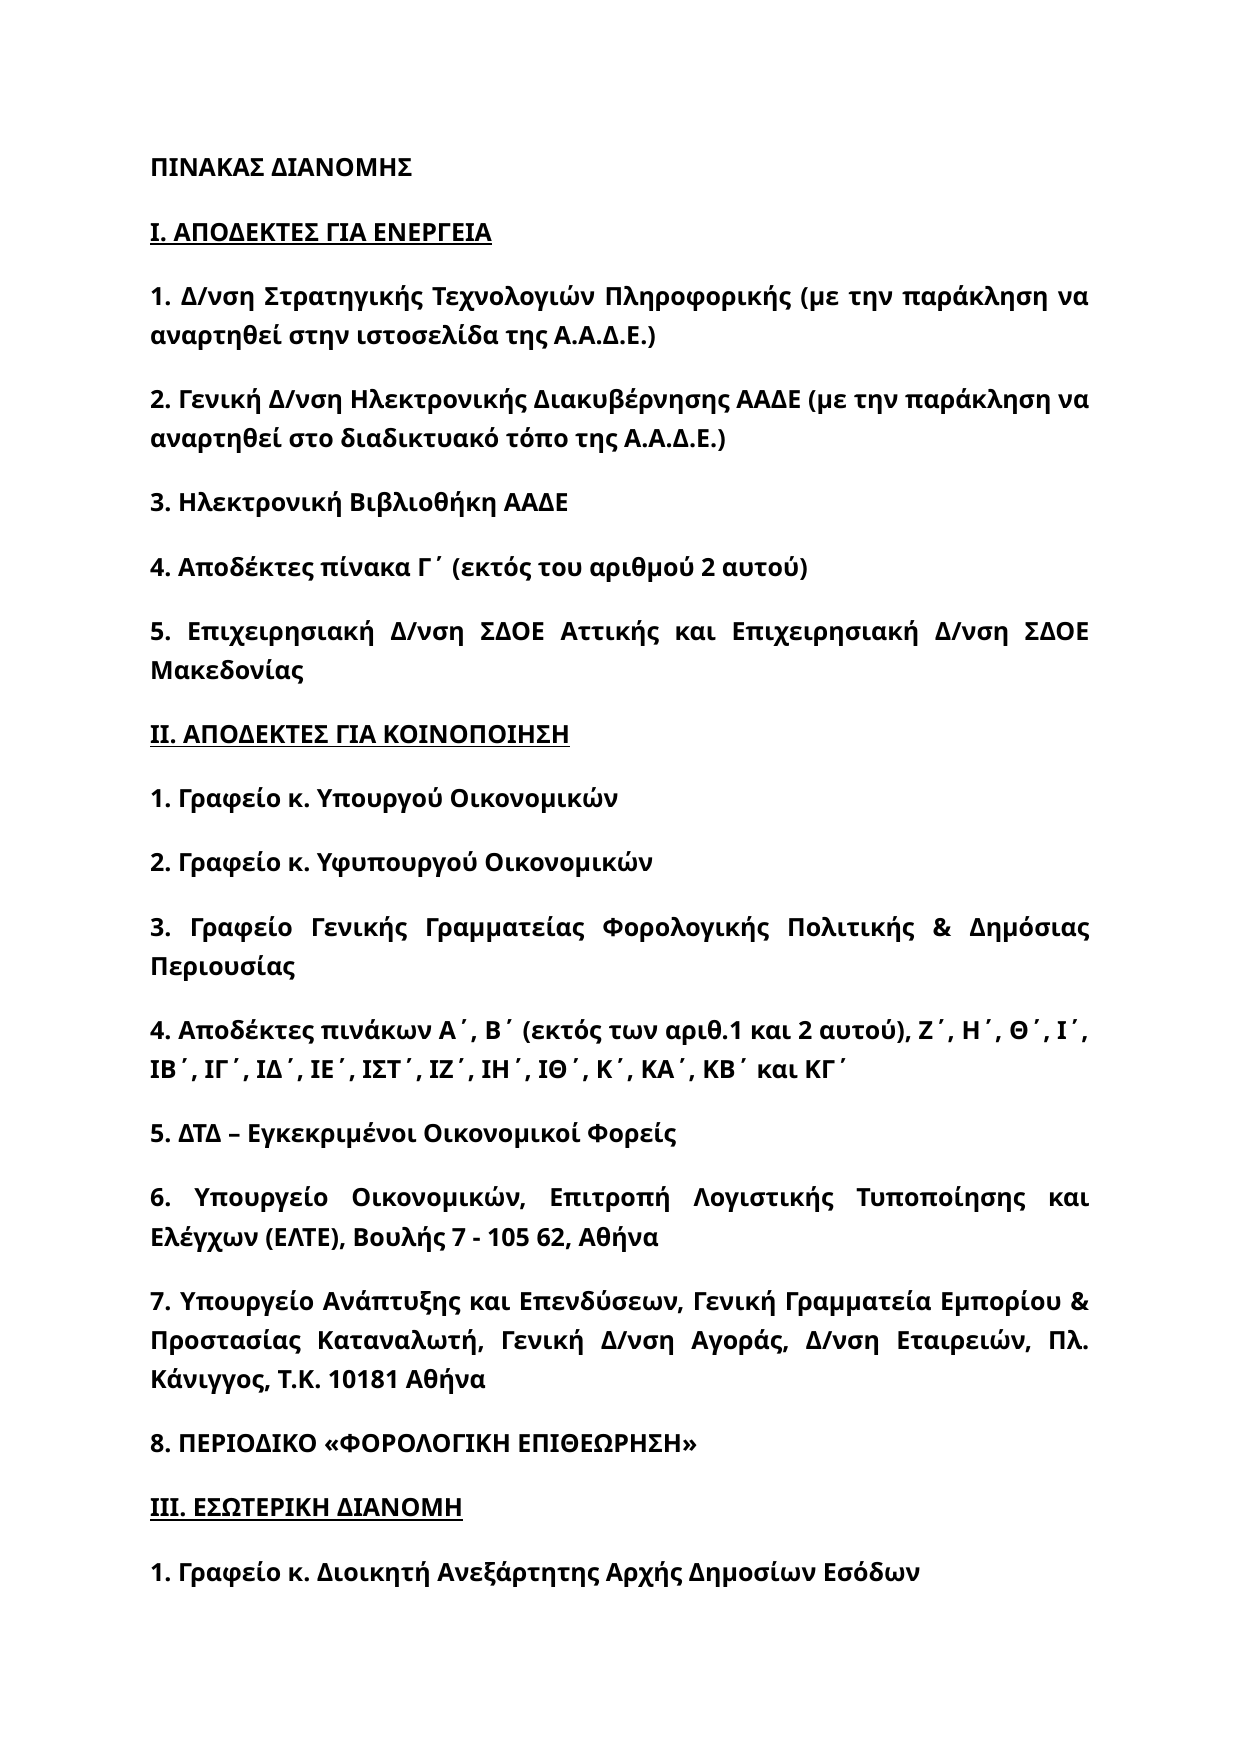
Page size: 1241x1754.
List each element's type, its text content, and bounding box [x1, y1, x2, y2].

text ΙΙΙ. ΕΣΩΤΕΡΙΚΗ ΔΙΑΝΟΜΗ [150, 1490, 1090, 1524]
text 6. Υπουργείο Οικονομικών, Επιτροπή Λογιστικής Τυποποίησης και Ελέγχων (ΕΛΤΕ), Βουλής 7 - 105 62, Αθήνα [150, 1180, 1090, 1253]
text ΙΙ. ΑΠΟΔΕΚΤΕΣ ΓΙΑ ΚΟΙΝΟΠΟΙΗΣΗ [150, 717, 1090, 751]
text 7. Υπουργείο Ανάπτυξης και Επενδύσεων, Γενική Γραμματεία Εμπορίου & Προστασίας Καταναλωτή, Γενική Δ/νση Αγοράς, Δ/νση Εταιρειών, Πλ. Κάνιγγος, Τ.Κ. 10181 Αθήνα [150, 1283, 1090, 1396]
text 4. Αποδέκτες πίνακα Γ΄ (εκτός του αριθμού 2 αυτού) [150, 549, 1090, 583]
text 3. Ηλεκτρονική Βιβλιοθήκη ΑΑΔΕ [150, 485, 1090, 519]
text 8. ΠΕΡΙΟΔΙΚΟ «ΦΟΡΟΛΟΓΙΚΗ ΕΠΙΘΕΩΡΗΣΗ» [150, 1426, 1090, 1460]
text 1. Γραφείο κ. Υπουργού Οικονομικών [150, 781, 1090, 815]
text Ι. ΑΠΟΔΕΚΤΕΣ ΓΙΑ ΕΝΕΡΓΕΙΑ [150, 214, 1090, 248]
text 1. Δ/νση Στρατηγικής Τεχνολογιών Πληροφορικής (με την παράκληση να αναρτηθεί στην ιστοσελίδα της Α.Α.Δ.Ε.) [150, 278, 1090, 352]
text 2. Γενική Δ/νση Ηλεκτρονικής Διακυβέρνησης ΑΑΔΕ (με την παράκληση να αναρτηθεί στο διαδικτυακό τόπο της Α.Α.Δ.Ε.) [150, 382, 1090, 455]
text 5. Επιχειρησιακή Δ/νση ΣΔΟΕ Αττικής και Επιχειρησιακή Δ/νση ΣΔΟΕ Μακεδονίας [150, 613, 1090, 687]
text 4. Αποδέκτες πινάκων Α΄, Β΄ (εκτός των αριθ.1 και 2 αυτού), Ζ΄, Η΄, Θ΄, Ι΄, ΙΒ΄, ΙΓ΄, ΙΔ΄, ΙΕ΄, ΙΣΤ΄, ΙΖ΄, ΙΗ΄, ΙΘ΄, Κ΄, ΚΑ΄, ΚΒ΄ και ΚΓ΄ [150, 1012, 1090, 1086]
text 1. Γραφείο κ. Διοικητή Ανεξάρτητης Αρχής Δημοσίων Εσόδων [150, 1554, 1090, 1588]
text 3. Γραφείο Γενικής Γραμματείας Φορολογικής Πολιτικής & Δημόσιας Περιουσίας [150, 909, 1090, 982]
text 2. Γραφείο κ. Υφυπουργού Οικονομικών [150, 845, 1090, 879]
text 5. ΔΤΔ – Εγκεκριμένοι Οικονομικοί Φορείς [150, 1116, 1090, 1150]
text ΠΙΝΑΚΑΣ ΔΙΑΝΟΜΗΣ [150, 150, 1090, 184]
